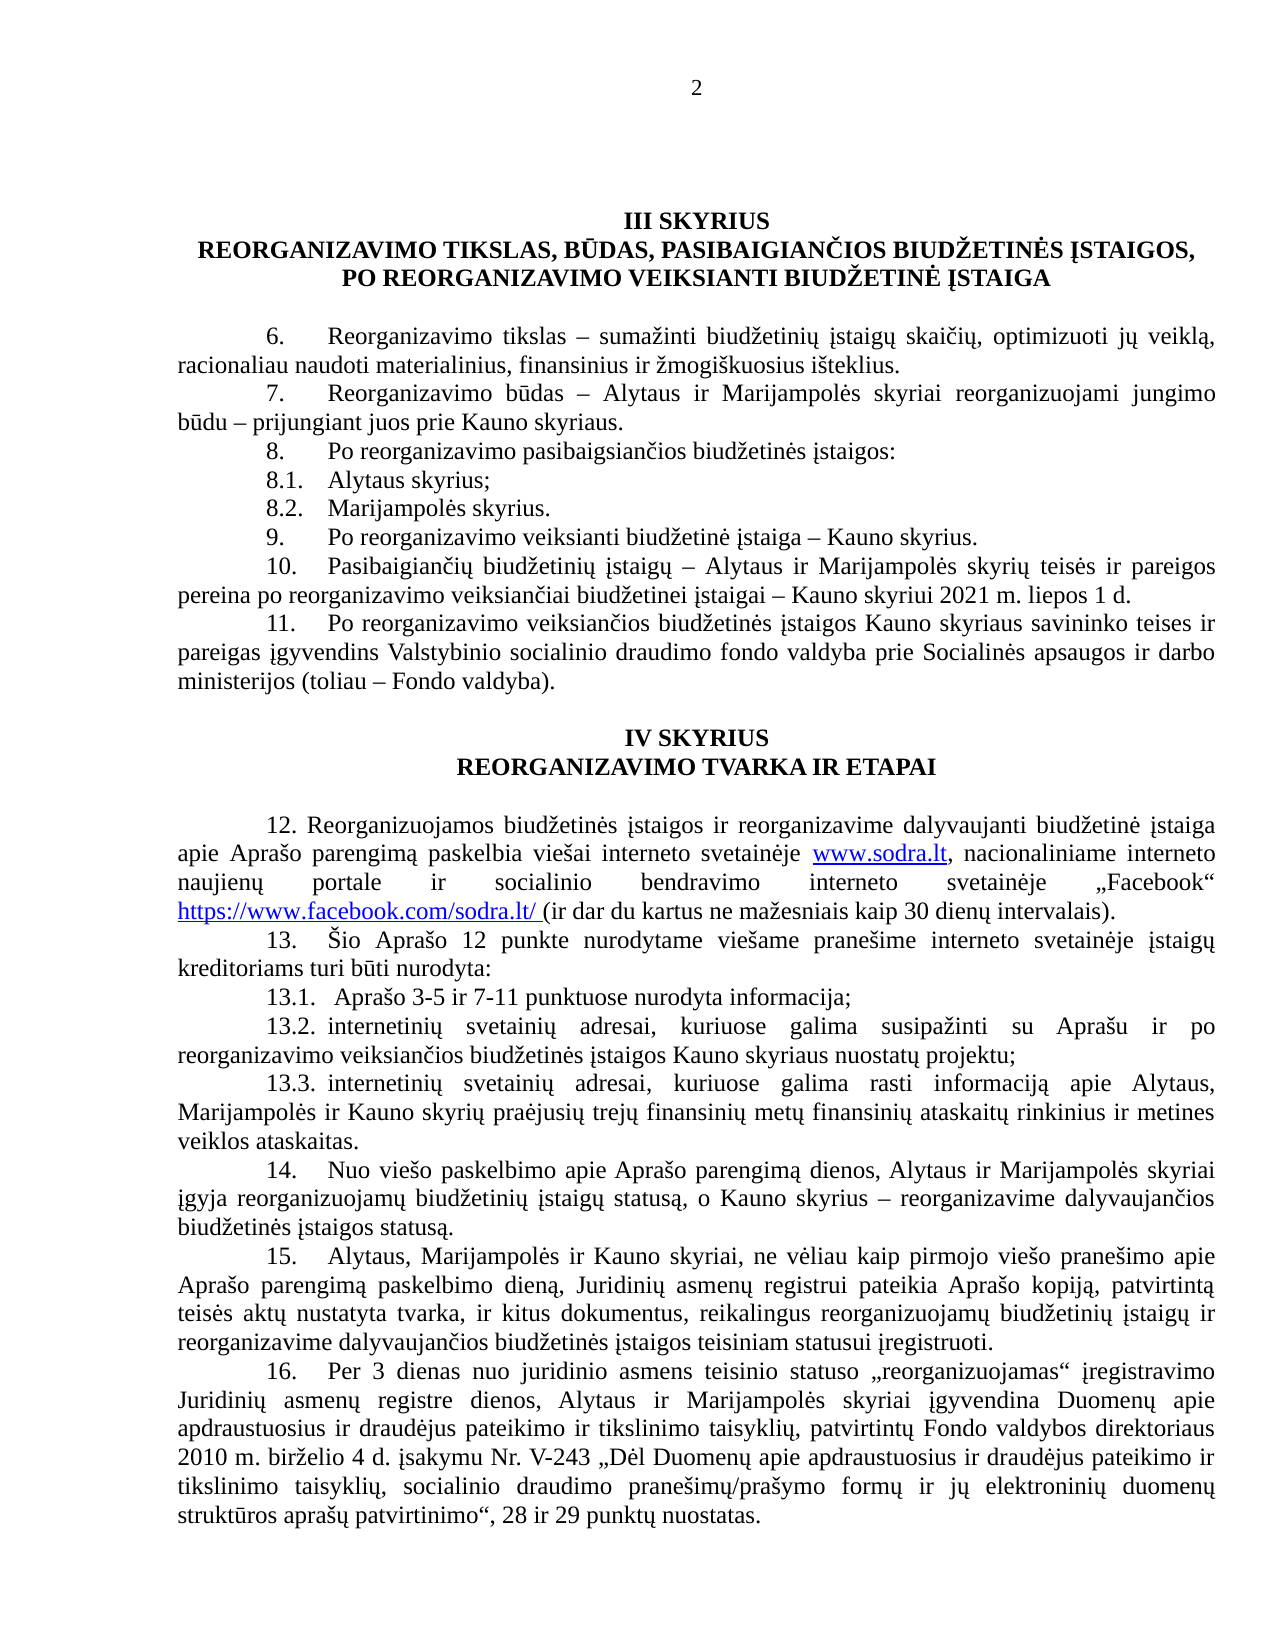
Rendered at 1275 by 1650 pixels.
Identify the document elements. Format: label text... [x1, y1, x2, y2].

text 13.3. internetinių svetainių adresai, kuriuose galima rasti informaciją apie Alytaus, Marijampolės ir Kauno skyrių praėjusių trejų finansinių metų finansinių ataskaitų rinkinius ir metines veiklos ataskaitas. [177, 1068, 1216, 1155]
text 8. Po reorganizavimo pasibaigsiančios biudžetinės įstaigos: [177, 436, 1216, 465]
text IV SKYRIUS [177, 723, 1216, 752]
text 15. Alytaus, Marijampolės ir Kauno skyriai, ne vėliau kaip pirmojo viešo pranešimo apie Aprašo parengimą paskelbimo dieną, Juridinių asmenų registrui pateikia Aprašo kopiją, patvirtintą teisės aktų nustatyta tvarka, ir kitus dokumentus, reikalingus reorganizuojamų biudžetinių įstaigų ir reorganizavime dalyvaujančios biudžetinės įstaigos teisiniam statusui įregistruoti. [177, 1241, 1216, 1356]
text 14. Nuo viešo paskelbimo apie Aprašo parengimą dienos, Alytaus ir Marijampolės skyriai įgyja reorganizuojamų biudžetinių įstaigų statusą, o Kauno skyrius – reorganizavime dalyvaujančios biudžetinės įstaigos statusą. [177, 1155, 1216, 1241]
text 9. Po reorganizavimo veiksianti biudžetinė įstaiga – Kauno skyrius. [177, 522, 1216, 551]
text III SKYRIUS [177, 206, 1216, 235]
text 12. Reorganizuojamos biudžetinės įstaigos ir reorganizavime dalyvaujanti biudžetinė įstaiga apie Aprašo parengimą paskelbia viešai interneto svetainėje www.sodra.lt, nacionaliniame interneto naujienų portale ir socialinio bendravimo interneto svetainėje „Facebook“ https://www.facebook.com/sodra.lt/ (ir dar du kartus ne mažesniais kaip 30 dienų intervalais). [177, 810, 1216, 925]
text 16. Per 3 dienas nuo juridinio asmens teisinio statuso „reorganizuojamas“ įregistravimo Juridinių asmenų registre dienos, Alytaus ir Marijampolės skyriai įgyvendina Duomenų apie apdraustuosius ir draudėjus pateikimo ir tikslinimo taisyklių, patvirtintų Fondo valdybos direktoriaus 2010 m. birželio 4 d. įsakymu Nr. V-243 „Dėl Duomenų apie apdraustuosius ir draudėjus pateikimo ir tikslinimo taisyklių, socialinio draudimo pranešimų/prašymo formų ir jų elektroninių duomenų struktūros aprašų patvirtinimo“, 28 ir 29 punktų nuostatas. [177, 1356, 1216, 1528]
text REORGANIZAVIMO TIKSLAS, BŪDAS, PASIBAIGIANČIOS BIUDŽETINĖS ĮSTAIGOS, PO REORGANIZAVIMO VEIKSIANTI BIUDŽETINĖ ĮSTAIGA [177, 235, 1216, 292]
text 10. Pasibaigiančių biudžetinių įstaigų – Alytaus ir Marijampolės skyrių teisės ir pareigos pereina po reorganizavimo veiksiančiai biudžetinei įstaigai – Kauno skyriui 2021 m. liepos 1 d. [177, 551, 1216, 608]
text 11. Po reorganizavimo veiksiančios biudžetinės įstaigos Kauno skyriaus savininko teises ir pareigas įgyvendins Valstybinio socialinio draudimo fondo valdyba prie Socialinės apsaugos ir darbo ministerijos (toliau – Fondo valdyba). [177, 608, 1216, 695]
text REORGANIZAVIMO TVARKA IR ETAPAI [177, 752, 1216, 781]
text 8.2. Marijampolės skyrius. [177, 493, 1216, 522]
text 13.1. Aprašo 3-5 ir 7-11 punktuose nurodyta informacija; [177, 982, 1216, 1011]
text 6. Reorganizavimo tikslas – sumažinti biudžetinių įstaigų skaičių, optimizuoti jų veiklą, racionaliau naudoti materialinius, finansinius ir žmogiškuosius išteklius. [177, 321, 1216, 378]
text 8.1. Alytaus skyrius; [177, 465, 1216, 493]
text 7. Reorganizavimo būdas – Alytaus ir Marijampolės skyriai reorganizuojami jungimo būdu – prijungiant juos prie Kauno skyriaus. [177, 378, 1216, 436]
text 13.2. internetinių svetainių adresai, kuriuose galima susipažinti su Aprašu ir po reorganizavimo veiksiančios biudžetinės įstaigos Kauno skyriaus nuostatų projektu; [177, 1011, 1216, 1068]
text 13. Šio Aprašo 12 punkte nurodytame viešame pranešime interneto svetainėje įstaigų kreditoriams turi būti nurodyta: [177, 925, 1216, 982]
